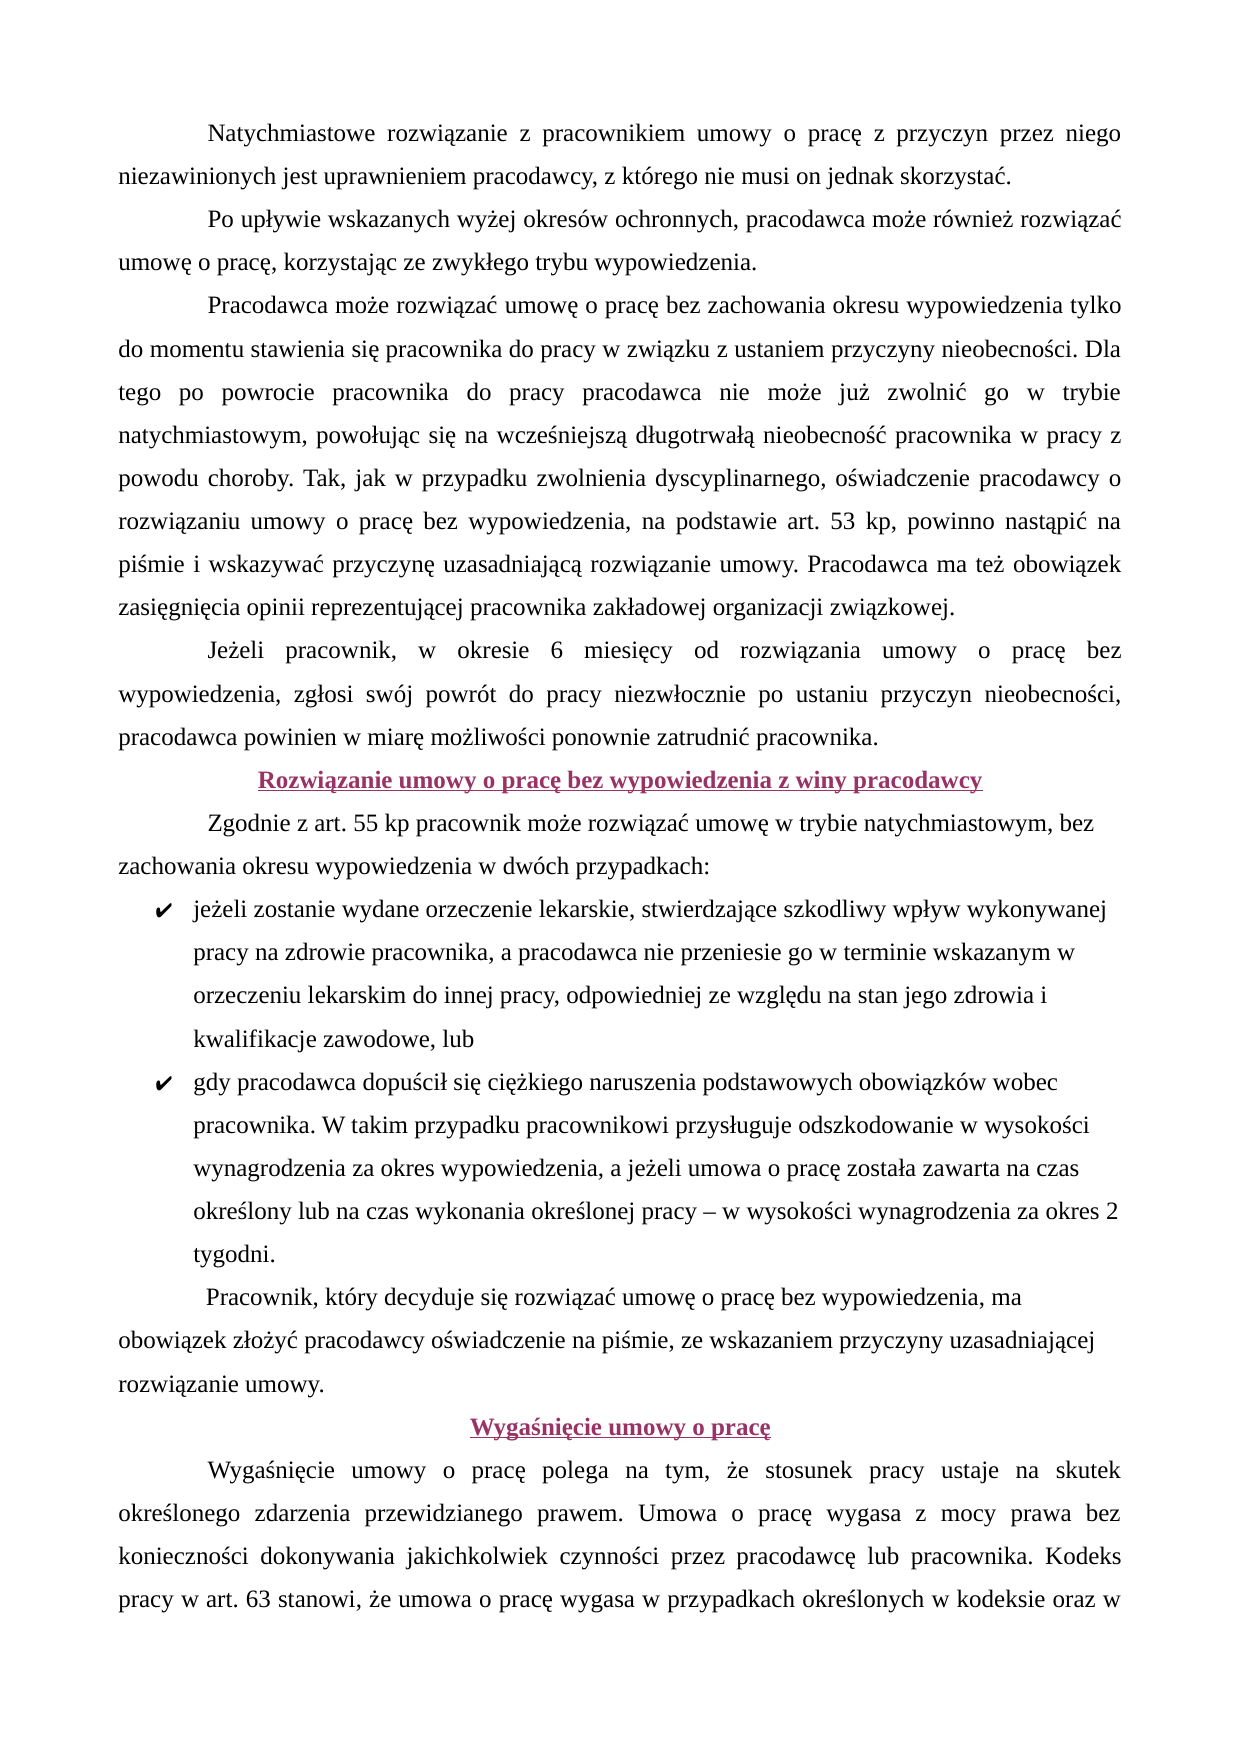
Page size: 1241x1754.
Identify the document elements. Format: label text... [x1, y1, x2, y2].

text Pracodawca może rozwiązać umowę o pracę bez zachowania okresu wypowiedzenia tylko do momentu stawienia się pracownika do pracy w związku z ustaniem przyczyny nieobecności. Dla tego po powrocie pracownika do pracy pracodawca nie może już zwolnić go w trybie natychmiastowym, powołując się na wcześniejszą długotrwałą nieobecność pracownika w pracy z powodu choroby. Tak, jak w przypadku zwolnienia dyscyplinarnego, oświadczenie pracodawcy o rozwiązaniu umowy o pracę bez wypowiedzenia, na podstawie art. 53 kp, powinno nastąpić na piśmie i wskazywać przyczynę uzasadniającą rozwiązanie umowy. Pracodawca ma też obowiązek zasięgnięcia opinii reprezentującej pracownika zakładowej organizacji związkowej. [118, 291, 1122, 621]
text Pracownik, który decyduje się rozwiązać umowę o pracę bez wypowiedzenia, ma obowiązek złożyć pracodawcy oświadczenie na piśmie, ze wskazaniem przyczyny uzasadniającej rozwiązanie umowy. [118, 1282, 1122, 1397]
text Natychmiastowe rozwiązanie z pracownikiem umowy o pracę z przyczyn przez niego niezawinionych jest uprawnieniem pracodawcy, z którego nie musi on jednak skorzystać. [118, 118, 1122, 190]
text Wygaśnięcie umowy o pracę polega na tym, że stosunek pracy ustaje na skutek określonego zdarzenia przewidzianego prawem. Umowa o pracę wygasa z mocy prawa bez konieczności dokonywania jakichkolwiek czynności przez pracodawcę lub pracownika. Kodeks pracy w art. 63 stanowi, że umowa o pracę wygasa w przypadkach określonych w kodeksie oraz w [118, 1455, 1122, 1613]
text Wygaśnięcie umowy o pracę [118, 1412, 1122, 1441]
text Zgodnie z art. 55 kp pracownik może rozwiązać umowę w trybie natychmiastowym, bez zachowania okresu wypowiedzenia w dwóch przypadkach: [118, 808, 1122, 880]
list jeżeli zostanie wydane orzeczenie lekarskie, stwierdzające szkodliwy wpływ wykonywanej pracy na zdrowie pracownika, a pracodawca nie przeniesie go w terminie wskazanym w orzeczeniu lekarskim do innej pracy, odpowiedniej ze względu na stan jego zdrowia i kwalifikacje zawodowe, lub [156, 894, 1122, 1052]
text Jeżeli pracownik, w okresie 6 miesięcy od rozwiązania umowy o pracę bez wypowiedzenia, zgłosi swój powrót do pracy niezwłocznie po ustaniu przyczyn nieobecności, pracodawca powinien w miarę możliwości ponownie zatrudnić pracownika. [118, 636, 1122, 751]
text Rozwiązanie umowy o pracę bez wypowiedzenia z winy pracodawcy [118, 765, 1122, 794]
list gdy pracodawca dopuścił się ciężkiego naruszenia podstawowych obowiązków wobec pracownika. W takim przypadku pracownikowi przysługuje odszkodowanie w wysokości wynagrodzenia za okres wypowiedzenia, a jeżeli umowa o pracę została zawarta na czas określony lub na czas wykonania określonej pracy – w wysokości wynagrodzenia za okres 2 tygodni. [156, 1067, 1122, 1268]
text Po upływie wskazanych wyżej okresów ochronnych, pracodawca może również rozwiązać umowę o pracę, korzystając ze zwykłego trybu wypowiedzenia. [118, 204, 1122, 276]
